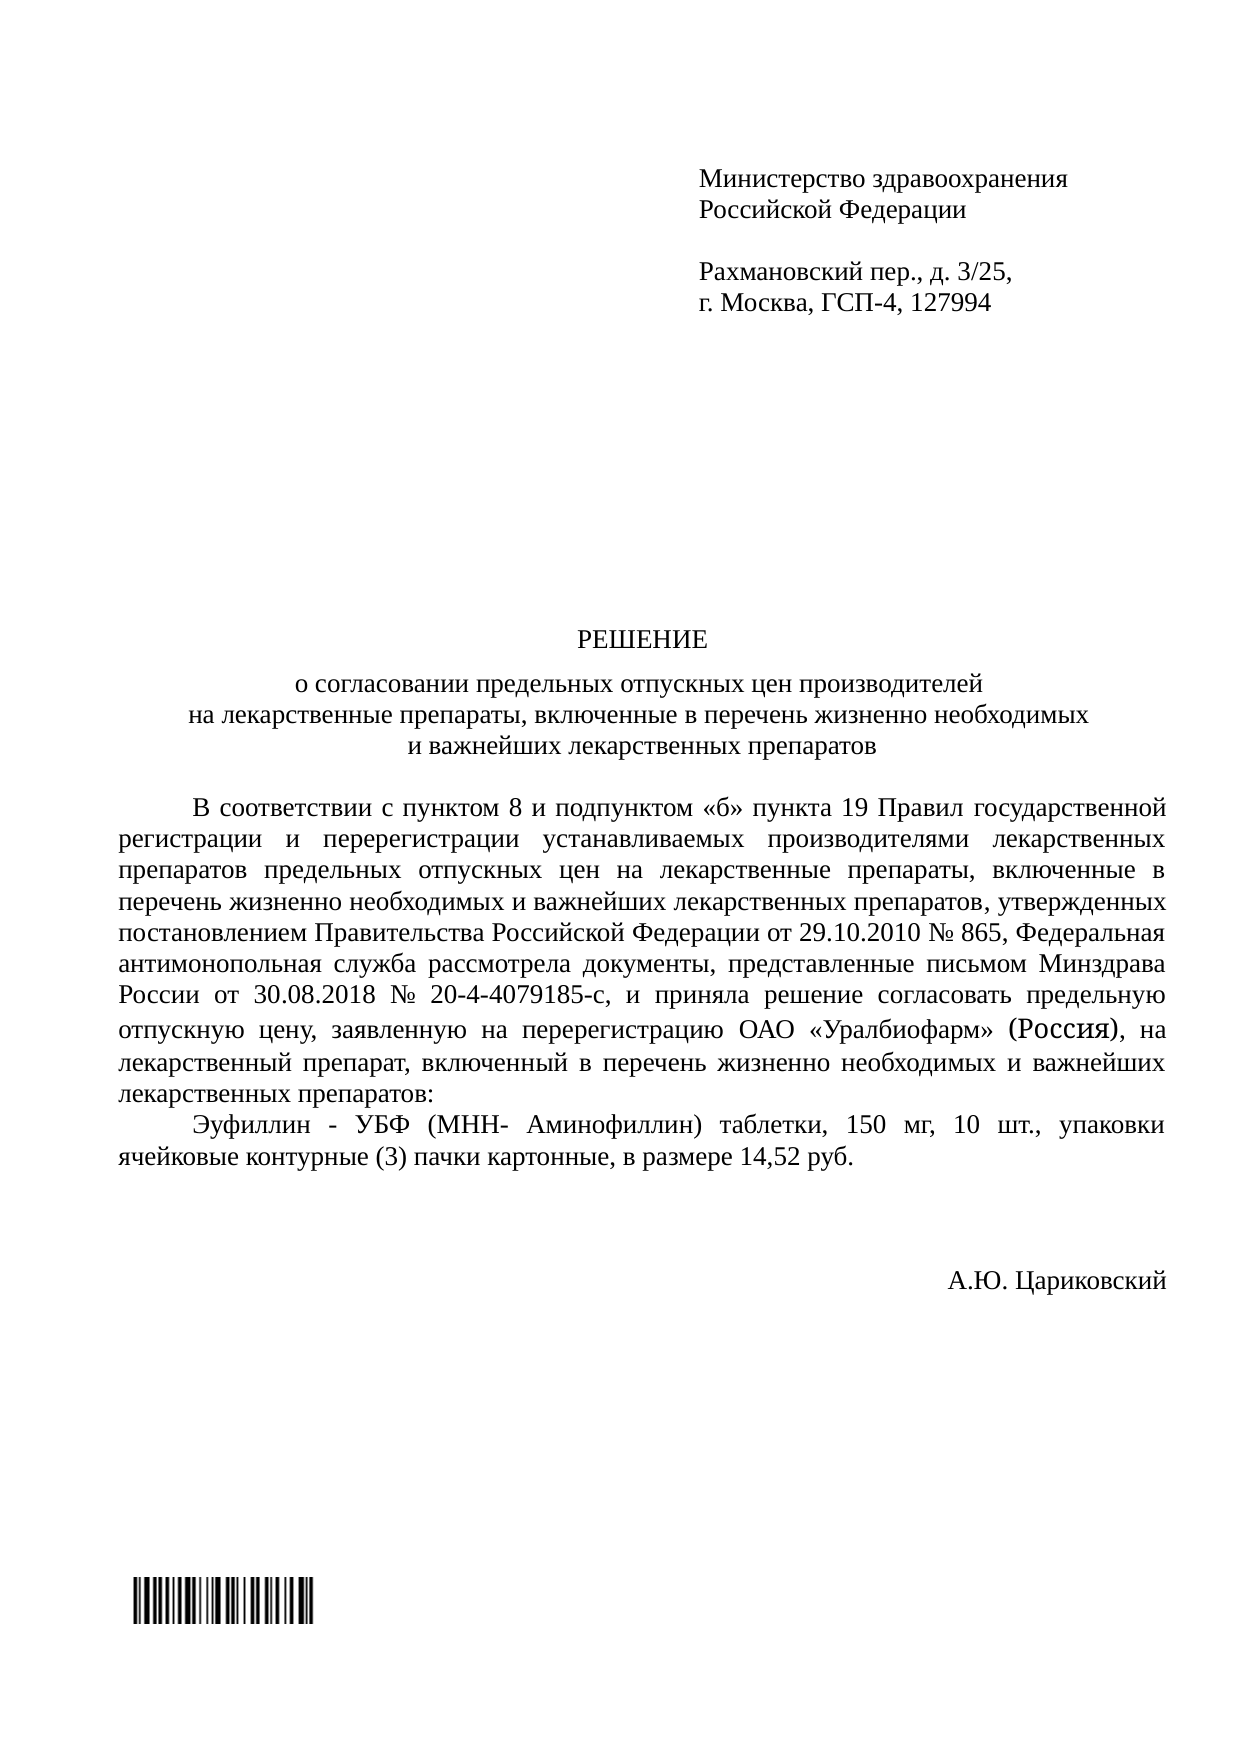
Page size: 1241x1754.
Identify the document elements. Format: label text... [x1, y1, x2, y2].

text Эуфиллин - УБФ (МНН- Аминофиллин) таблетки, 150 мг, 10 шт., упаковки ячейковые контурные (3) пачки картонные, в размере 14,52 руб. [118, 1108, 1167, 1171]
text Министерство здравоохранения [699, 162, 1167, 193]
text А.Ю. Цариковский [118, 1264, 1167, 1295]
text Российской Федерации [699, 193, 1167, 224]
text г. Москва, ГСП-4, 127994 [699, 286, 1167, 317]
text о согласовании предельных отпускных цен производителей [118, 667, 1167, 698]
text на лекарственные препараты, включенные в перечень жизненно необходимых [118, 698, 1167, 729]
text В соответствии с пунктом 8 и подпунктом «б» пункта 19 Правил государственной регистрации и перерегистрации устанавливаемых производителями лекарственных препаратов предельных отпускных цен на лекарственные препараты, включенные в перечень жизненно необходимых и важнейших лекарственных препаратов, утвержденных постановлением Правительства Российской Федерации от 29.10.2010 № 865, Федеральная антимонопольная служба рассмотрела документы, представленные письмом Минздрава России от 30.08.2018 № 20-4-4079185-с, и приняла решение согласовать предельную отпускную цену, заявленную на перерегистрацию ОАО «Уралбиофарм» (Россия), на лекарственный препарат, включенный в перечень жизненно необходимых и важнейших лекарственных препаратов: [118, 791, 1167, 1108]
text РЕШЕНИЕ [118, 623, 1167, 654]
picture [118, 1577, 331, 1624]
text и важнейших лекарственных препаратов [118, 729, 1167, 760]
text Рахмановский пер., д. 3/25, [699, 255, 1167, 286]
